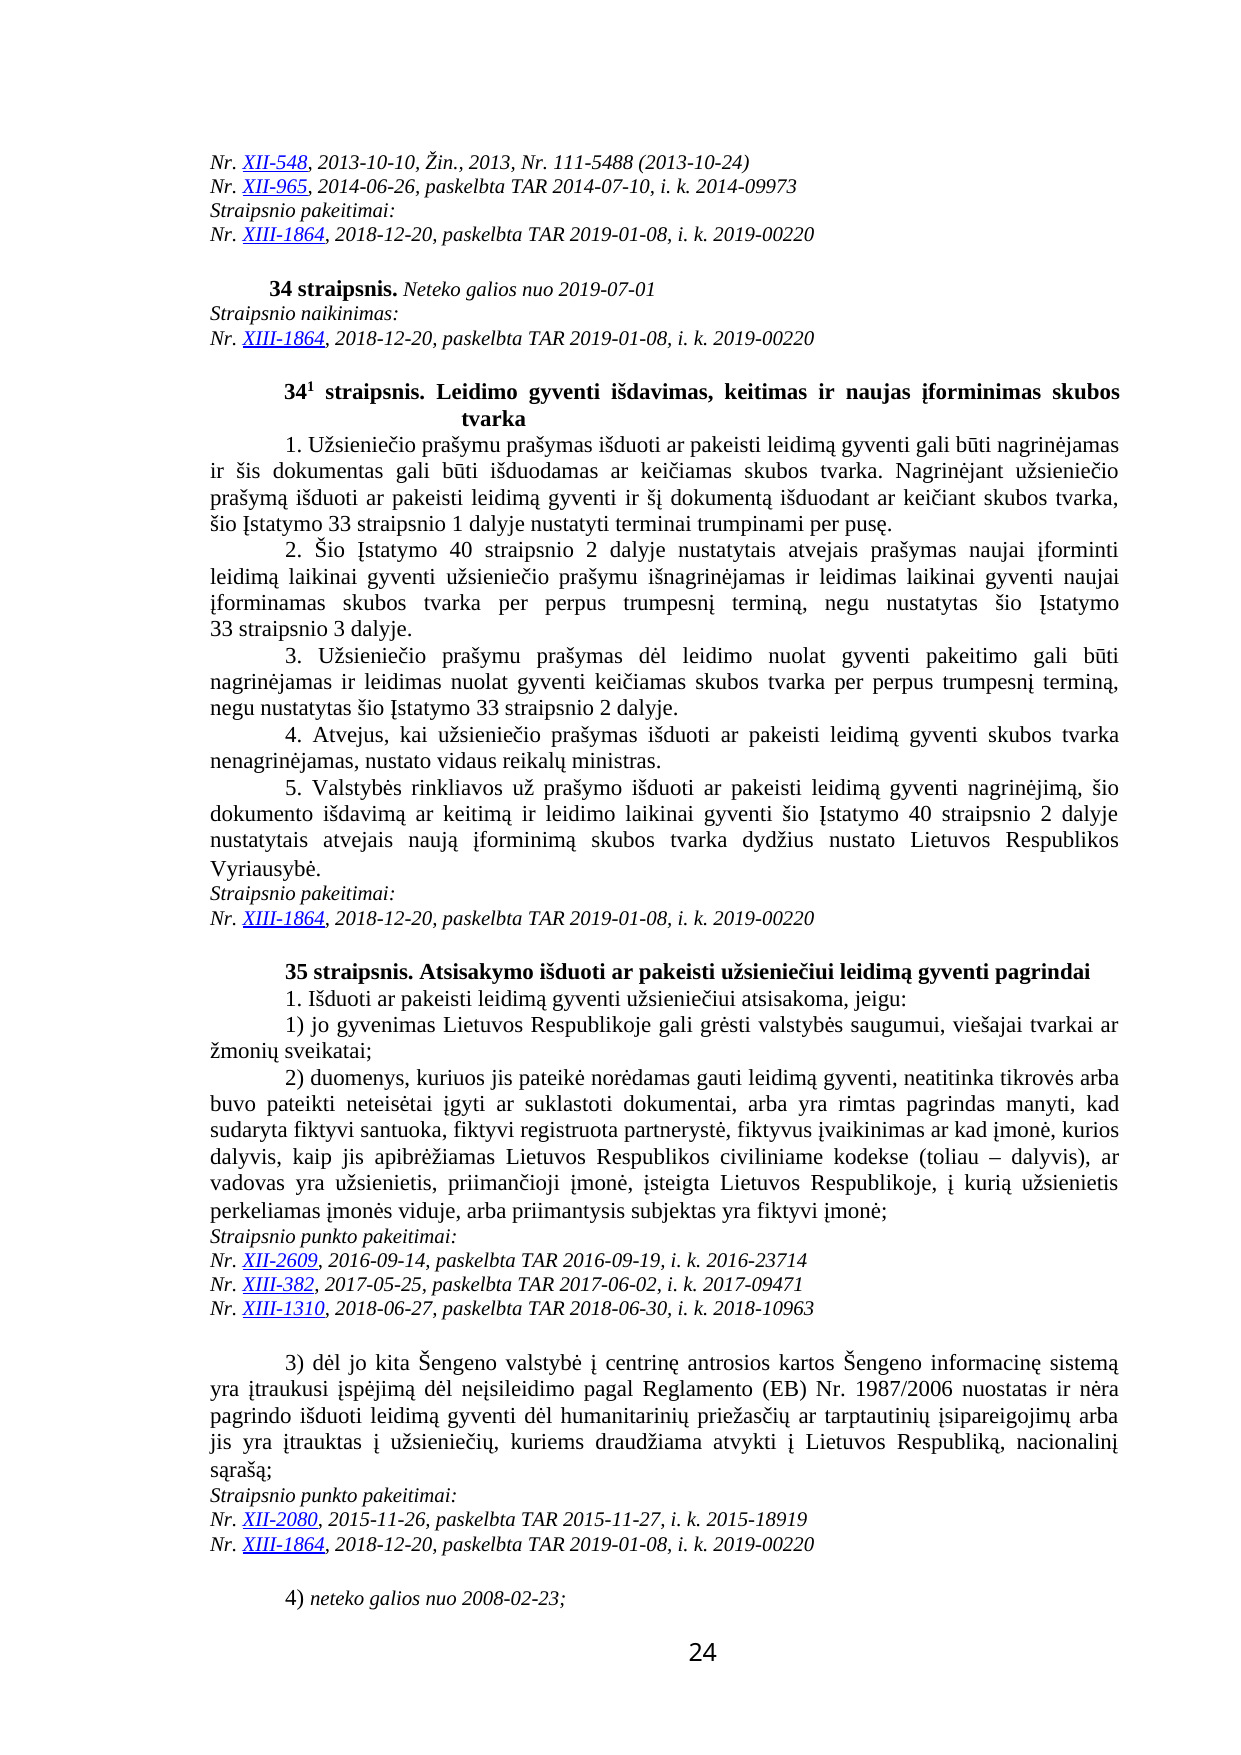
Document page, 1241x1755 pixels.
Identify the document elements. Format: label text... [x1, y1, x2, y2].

text 1) jo gyvenimas Lietuvos Respublikoje gali grėsti valstybės saugumui, viešajai tvarkai ar žmonių sveikatai; [210, 1011, 1120, 1064]
text 2) duomenys, kuriuos jis pateikė norėdamas gauti leidimą gyventi, neatitinka tikrovės arba buvo pateikti neteisėtai įgyti ar suklastoti dokumentai, arba yra rimtas pagrindas manyti, kad sudaryta fiktyvi santuoka, fiktyvi registruota partnerystė, fiktyvus įvaikinimas ar kad įmonė, kurios dalyvis, kaip jis apibrėžiamas Lietuvos Respublikos civiliniame kodekse (toliau – dalyvis), ar vadovas yra užsienietis, priimančioji įmonė, įsteigta Lietuvos Respublikoje, į kurią užsienietis perkeliamas įmonės viduje, arba priimantysis subjektas yra fiktyvi įmonė; [210, 1064, 1120, 1224]
text Nr. XIII-382, 2017-05-25, paskelbta TAR 2017-06-02, i. k. 2017-09471 [210, 1272, 1120, 1296]
text 1. Išduoti ar pakeisti leidimą gyventi užsieniečiui atsisakoma, jeigu: [210, 984, 1120, 1011]
text 35 straipsnis. Atsisakymo išduoti ar pakeisti užsieniečiui leidimą gyventi pagrindai [285, 958, 1120, 984]
text 5. Valstybės rinkliavos už prašymo išduoti ar pakeisti leidimą gyventi nagrinėjimą, šio dokumento išdavimą ar keitimą ir leidimo laikinai gyventi šio Įstatymo 40 straipsnio 2 dalyje nustatytais atvejais naują įforminimą skubos tvarka dydžius nustato Lietuvos Respublikos Vyriausybė. [210, 773, 1120, 881]
text Straipsnio punkto pakeitimai: [210, 1224, 1120, 1248]
text Nr. XII-2609, 2016-09-14, paskelbta TAR 2016-09-19, i. k. 2016-23714 [210, 1248, 1120, 1272]
text Straipsnio punkto pakeitimai: [210, 1483, 1120, 1507]
text 341 straipsnis. Leidimo gyventi išdavimas, keitimas ir naujas įforminimas skubos tvarka [284, 378, 1120, 431]
text Nr. XIII-1864, 2018-12-20, paskelbta TAR 2019-01-08, i. k. 2019-00220 [210, 325, 1120, 349]
text Nr. XIII-1864, 2018-12-20, paskelbta TAR 2019-01-08, i. k. 2019-00220 [210, 1531, 1120, 1556]
text Straipsnio pakeitimai: [210, 198, 1120, 222]
text Nr. XII-548, 2013-10-10, Žin., 2013, Nr. 111-5488 (2013-10-24) [210, 150, 1120, 174]
text Nr. XIII-1310, 2018-06-27, paskelbta TAR 2018-06-30, i. k. 2018-10963 [210, 1296, 1120, 1320]
text 34 straipsnis. Neteko galios nuo 2019-07-01 [210, 275, 1120, 301]
text 4) neteko galios nuo 2008-02-23; [210, 1584, 1120, 1611]
text 2. Šio Įstatymo 40 straipsnio 2 dalyje nustatytais atvejais prašymas naujai įforminti leidimą laikinai gyventi užsieniečio prašymu išnagrinėjamas ir leidimas laikinai gyventi naujai įforminamas skubos tvarka per perpus trumpesnį terminą, negu nustatytas šio Įstatymo 33 straipsnio 3 dalyje. [210, 536, 1120, 642]
text Nr. XIII-1864, 2018-12-20, paskelbta TAR 2019-01-08, i. k. 2019-00220 [210, 905, 1120, 929]
text 4. Atvejus, kai užsieniečio prašymas išduoti ar pakeisti leidimą gyventi skubos tvarka nenagrinėjamas, nustato vidaus reikalų ministras. [210, 721, 1120, 773]
text 1. Užsieniečio prašymu prašymas išduoti ar pakeisti leidimą gyventi gali būti nagrinėjamas ir šis dokumentas gali būti išduodamas ar keičiamas skubos tvarka. Nagrinėjant užsieniečio prašymą išduoti ar pakeisti leidimą gyventi ir šį dokumentą išduodant ar keičiant skubos tvarka, šio Įstatymo 33 straipsnio 1 dalyje nustatyti terminai trumpinami per pusę. [210, 431, 1120, 536]
text Straipsnio naikinimas: [210, 301, 1120, 325]
text 3) dėl jo kita Šengeno valstybė į centrinę antrosios kartos Šengeno informacinę sistemą yra įtraukusi įspėjimą dėl neįsileidimo pagal Reglamento (EB) Nr. 1987/2006 nuostatas ir nėra pagrindo išduoti leidimą gyventi dėl humanitarinių priežasčių ar tarptautinių įsipareigojimų arba jis yra įtrauktas į užsieniečių, kuriems draudžiama atvykti į Lietuvos Respubliką, nacionalinį sąrašą; [210, 1349, 1120, 1483]
text Nr. XII-965, 2014-06-26, paskelbta TAR 2014-07-10, i. k. 2014-09973 [210, 174, 1120, 198]
text Straipsnio pakeitimai: [210, 881, 1120, 905]
text Nr. XIII-1864, 2018-12-20, paskelbta TAR 2019-01-08, i. k. 2019-00220 [210, 222, 1120, 246]
text Nr. XII-2080, 2015-11-26, paskelbta TAR 2015-11-27, i. k. 2015-18919 [210, 1507, 1120, 1531]
text 3. Užsieniečio prašymu prašymas dėl leidimo nuolat gyventi pakeitimo gali būti nagrinėjamas ir leidimas nuolat gyventi keičiamas skubos tvarka per perpus trumpesnį terminą, negu nustatytas šio Įstatymo 33 straipsnio 2 dalyje. [210, 642, 1120, 721]
